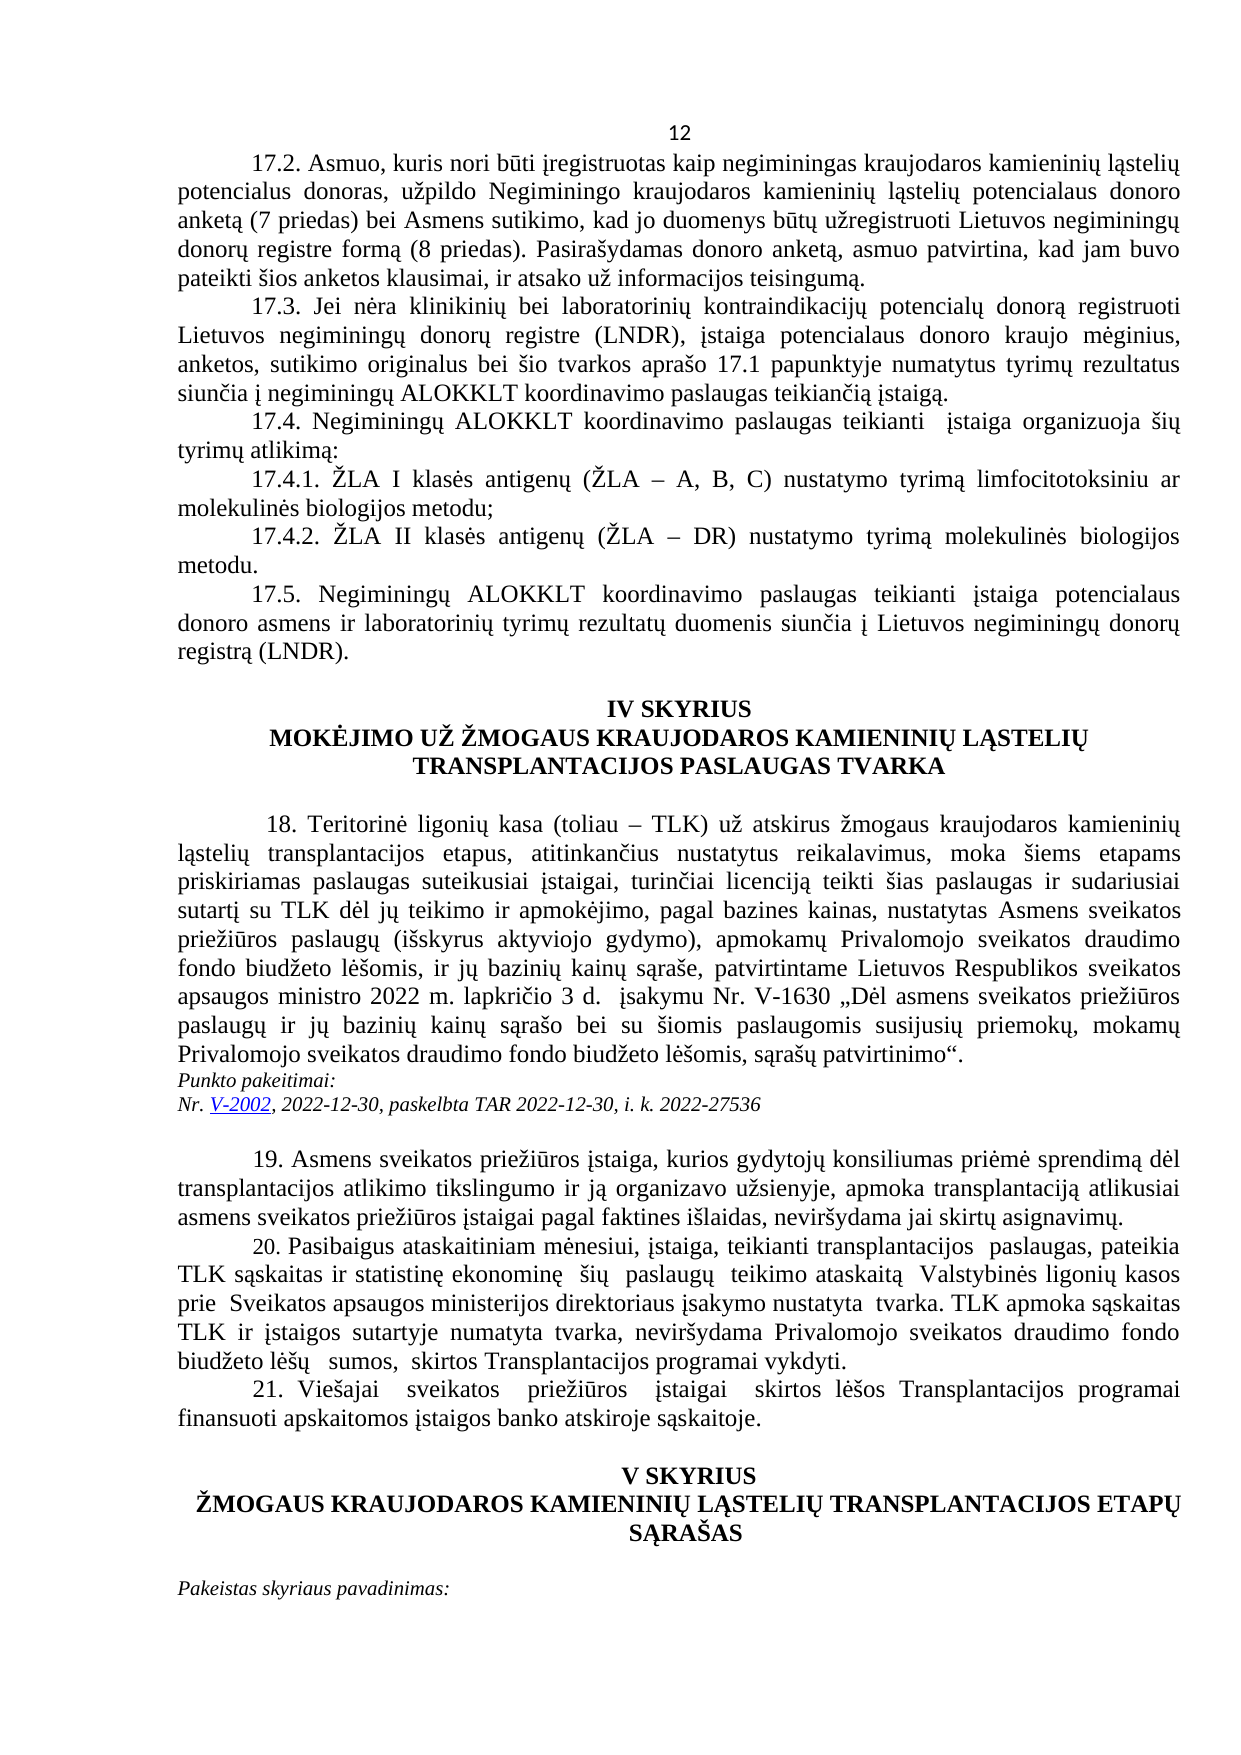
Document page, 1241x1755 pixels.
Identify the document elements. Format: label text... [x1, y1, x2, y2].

text 19. Asmens sveikatos priežiūros įstaiga, kurios gydytojų konsiliumas priėmė sprendimą dėl transplantacijos atlikimo tikslingumo ir ją organizavo užsienyje, apmoka transplantaciją atlikusiai asmens sveikatos priežiūros įstaigai pagal faktines išlaidas, neviršydama jai skirtų asignavimų. [177, 1144, 1181, 1231]
text IV SKYRIUS [177, 694, 1181, 723]
text 17.4.2. ŽLA II klasės antigenų (ŽLA – DR) nustatymo tyrimą molekulinės biologijos metodu. [177, 521, 1181, 579]
text Punkto pakeitimai: [177, 1068, 1181, 1092]
text 17.4. Negiminingų ALOKKLT koordinavimo paslaugas teikianti įstaiga organizuoja šių tyrimų atlikimą: [177, 406, 1181, 464]
text 18. Teritorinė ligonių kasa (toliau – TLK) už atskirus žmogaus kraujodaros kamieninių ląstelių transplantacijos etapus, atitinkančius nustatytus reikalavimus, moka šiems etapams priskiriamas paslaugas suteikusiai įstaigai, turinčiai licenciją teikti šias paslaugas ir sudariusiai sutartį su TLK dėl jų teikimo ir apmokėjimo, pagal bazines kainas, nustatytas Asmens sveikatos priežiūros paslaugų (išskyrus aktyviojo gydymo), apmokamų Privalomojo sveikatos draudimo fondo biudžeto lėšomis, ir jų bazinių kainų sąraše, patvirtintame Lietuvos Respublikos sveikatos apsaugos ministro 2022 m. lapkričio 3 d. įsakymu Nr. V-1630 „Dėl asmens sveikatos priežiūros paslaugų ir jų bazinių kainų sąrašo bei su šiomis paslaugomis susijusių priemokų, mokamų Privalomojo sveikatos draudimo fondo biudžeto lėšomis, sąrašų patvirtinimo“. [177, 809, 1181, 1068]
text 17.2. Asmuo, kuris nori būti įregistruotas kaip negiminingas kraujodaros kamieninių ląstelių potencialus donoras, užpildo Negiminingo kraujodaros kamieninių ląstelių potencialaus donoro anketą (7 priedas) bei Asmens sutikimo, kad jo duomenys būtų užregistruoti Lietuvos negiminingų donorų registre formą (8 priedas). Pasirašydamas donoro anketą, asmuo patvirtina, kad jam buvo pateikti šios anketos klausimai, ir atsako už informacijos teisingumą. [177, 148, 1181, 291]
text Pakeistas skyriaus pavadinimas: [177, 1576, 1181, 1600]
text 17.5. Negiminingų ALOKKLT koordinavimo paslaugas teikianti įstaiga potencialaus donoro asmens ir laboratorinių tyrimų rezultatų duomenis siunčia į Lietuvos negiminingų donorų registrą (LNDR). [177, 579, 1181, 665]
text 17.4.1. ŽLA I klasės antigenų (ŽLA – A, B, C) nustatymo tyrimą limfocitotoksiniu ar molekulinės biologijos metodu; [177, 464, 1181, 521]
text ŽMOGAUS KRAUJODAROS KAMIENINIŲ LĄSTELIŲ TRANSPLANTACIJOS ETAPŲ SĄRAŠAS [177, 1489, 1200, 1547]
text 17.3. Jei nėra klinikinių bei laboratorinių kontraindikacijų potencialų donorą registruoti Lietuvos negiminingų donorų registre (LNDR), įstaiga potencialaus donoro kraujo mėginius, anketos, sutikimo originalus bei šio tvarkos aprašo 17.1 papunktyje numatytus tyrimų rezultatus siunčia į negiminingų ALOKKLT koordinavimo paslaugas teikiančią įstaigą. [177, 291, 1181, 406]
text MOKĖJIMO UŽ ŽMOGAUS KRAUJODAROS KAMIENINIŲ LĄSTELIŲ TRANSPLANTACIJOS PASLAUGAS TVARKA [177, 723, 1181, 780]
text 20. Pasibaigus ataskaitiniam mėnesiui, įstaiga, teikianti transplantacijos paslaugas, pateikia TLK sąskaitas ir statistinę ekonominę šių paslaugų teikimo ataskaitą Valstybinės ligonių kasos prie Sveikatos apsaugos ministerijos direktoriaus įsakymo nustatyta tvarka. TLK apmoka sąskaitas TLK ir įstaigos sutartyje numatyta tvarka, neviršydama Privalomojo sveikatos draudimo fondo biudžeto lėšų sumos, skirtos Transplantacijos programai vykdyti. [177, 1231, 1181, 1374]
text 21. Viešajai sveikatos priežiūros įstaigai skirtos lėšos Transplantacijos programai finansuoti apskaitomos įstaigos banko atskiroje sąskaitoje. [177, 1374, 1181, 1432]
text Nr. V-2002, 2022-12-30, paskelbta TAR 2022-12-30, i. k. 2022-27536 [177, 1092, 1181, 1116]
text V SKYRIUS [177, 1461, 1200, 1489]
